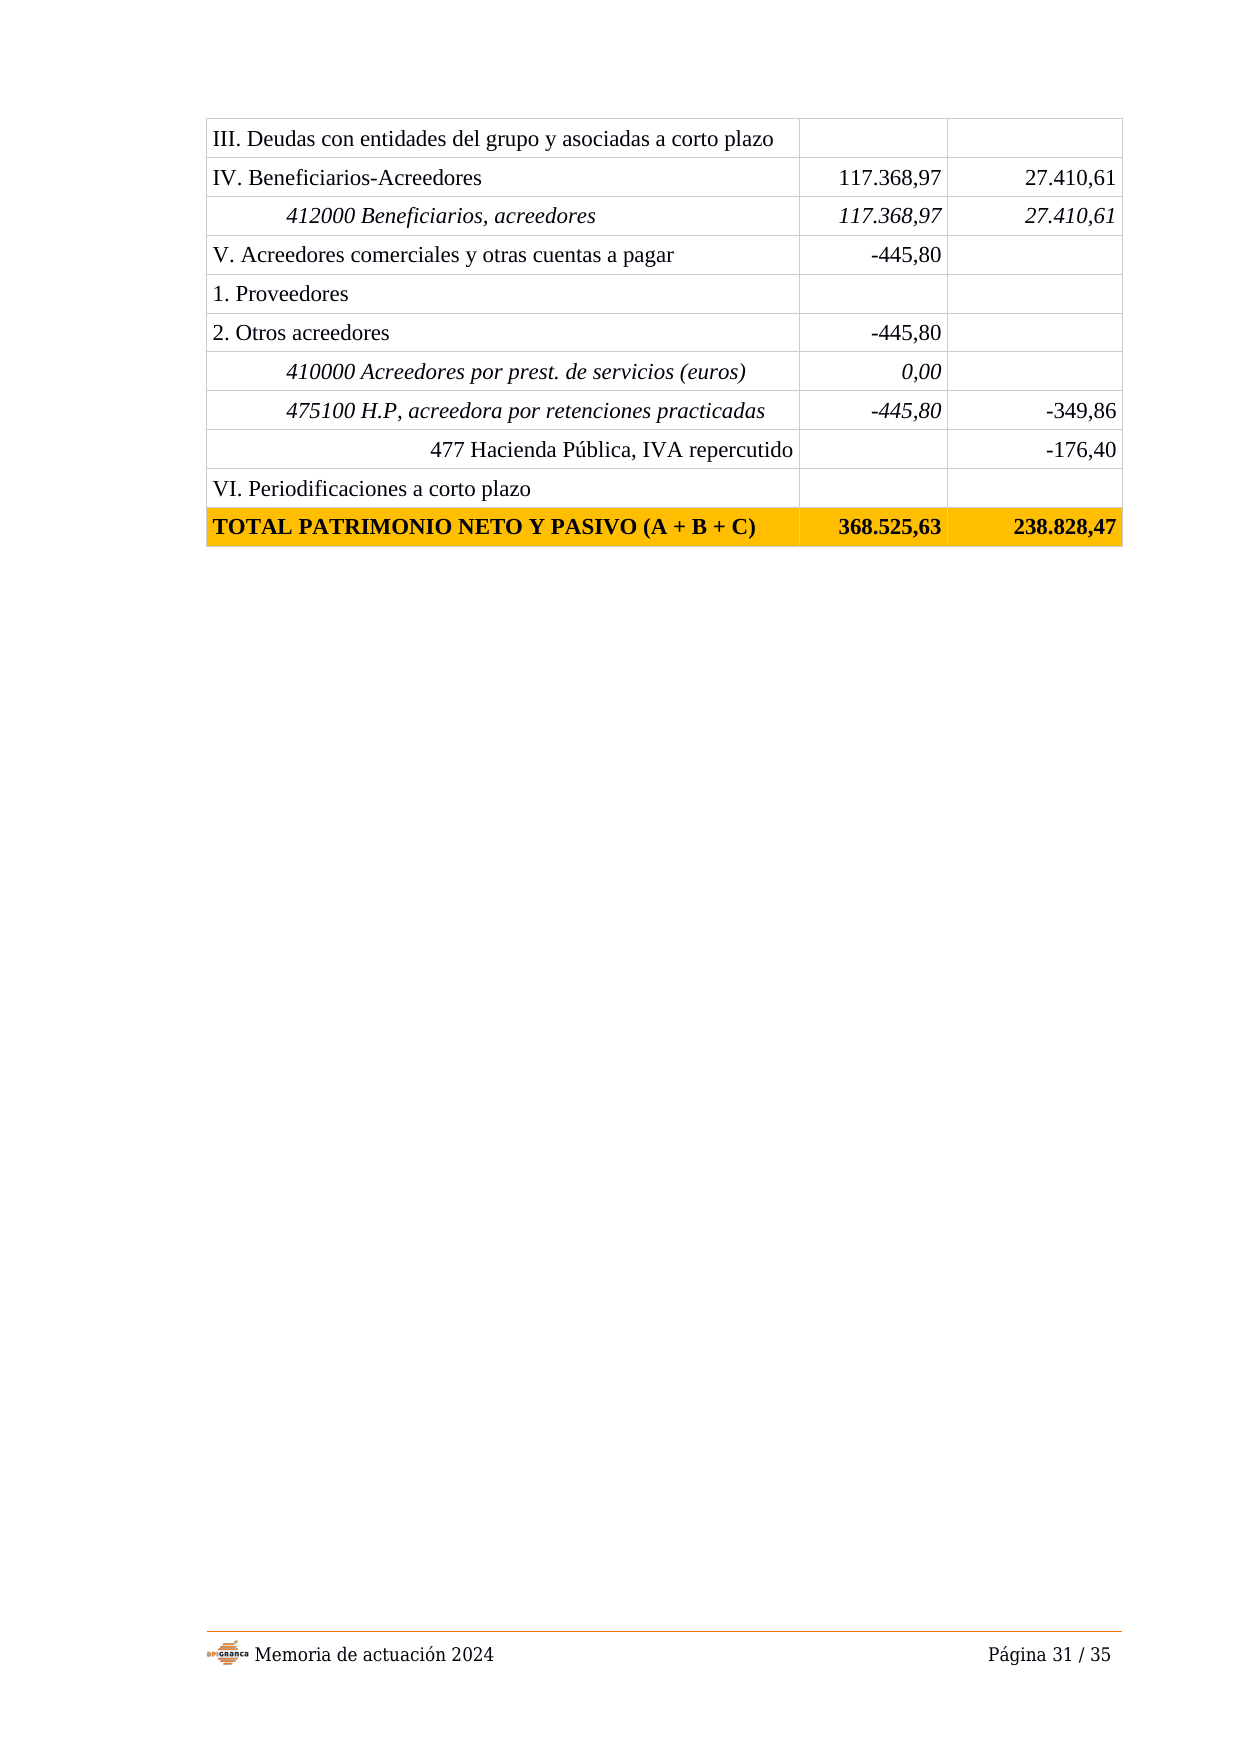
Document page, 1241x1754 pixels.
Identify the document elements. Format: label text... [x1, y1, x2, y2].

table_cell III. Deudas con entidades del grupo y asociadas a corto plazo [207, 119, 799, 157]
table_cell -445,80 [800, 236, 947, 273]
table_cell 27.410,61 [948, 158, 1122, 196]
table_cell VI. Periodificaciones a corto plazo [207, 469, 799, 507]
table_cell 412000 Beneficiarios, acreedores [207, 197, 799, 235]
table_cell 117.368,97 [800, 197, 947, 235]
table_cell [800, 119, 947, 157]
table_cell [948, 469, 1122, 507]
table_cell [948, 236, 1122, 273]
table_cell [800, 275, 947, 312]
table_cell [948, 352, 1122, 390]
table_cell 0,00 [800, 352, 947, 390]
table_cell 238.828,47 [948, 508, 1122, 546]
table_cell V. Acreedores comerciales y otras cuentas a pagar [207, 236, 799, 273]
table_cell [948, 275, 1122, 312]
table_cell 475100 H.P, acreedora por retenciones practicadas [207, 391, 799, 429]
table_cell IV. Beneficiarios-Acreedores [207, 158, 799, 196]
table_cell -349,86 [948, 391, 1122, 429]
table_cell 27.410,61 [948, 197, 1122, 235]
table_cell [800, 469, 947, 507]
table_cell [948, 119, 1122, 157]
table_cell 2. Otros acreedores [207, 314, 799, 351]
table_cell 117.368,97 [800, 158, 947, 196]
table_cell -445,80 [800, 391, 947, 429]
table_cell 368.525,63 [800, 508, 947, 546]
table_cell [948, 314, 1122, 351]
table_cell -445,80 [800, 314, 947, 351]
table_cell 1. Proveedores [207, 275, 799, 312]
picture [206, 1640, 249, 1665]
table_cell TOTAL PATRIMONIO NETO Y PASIVO (A + B + C) [207, 508, 799, 546]
table_cell -176,40 [948, 430, 1122, 468]
table_cell 410000 Acreedores por prest. de servicios (euros) [207, 352, 799, 390]
table_cell [800, 430, 947, 468]
table_cell 477 Hacienda Pública, IVA repercutido [207, 430, 799, 468]
